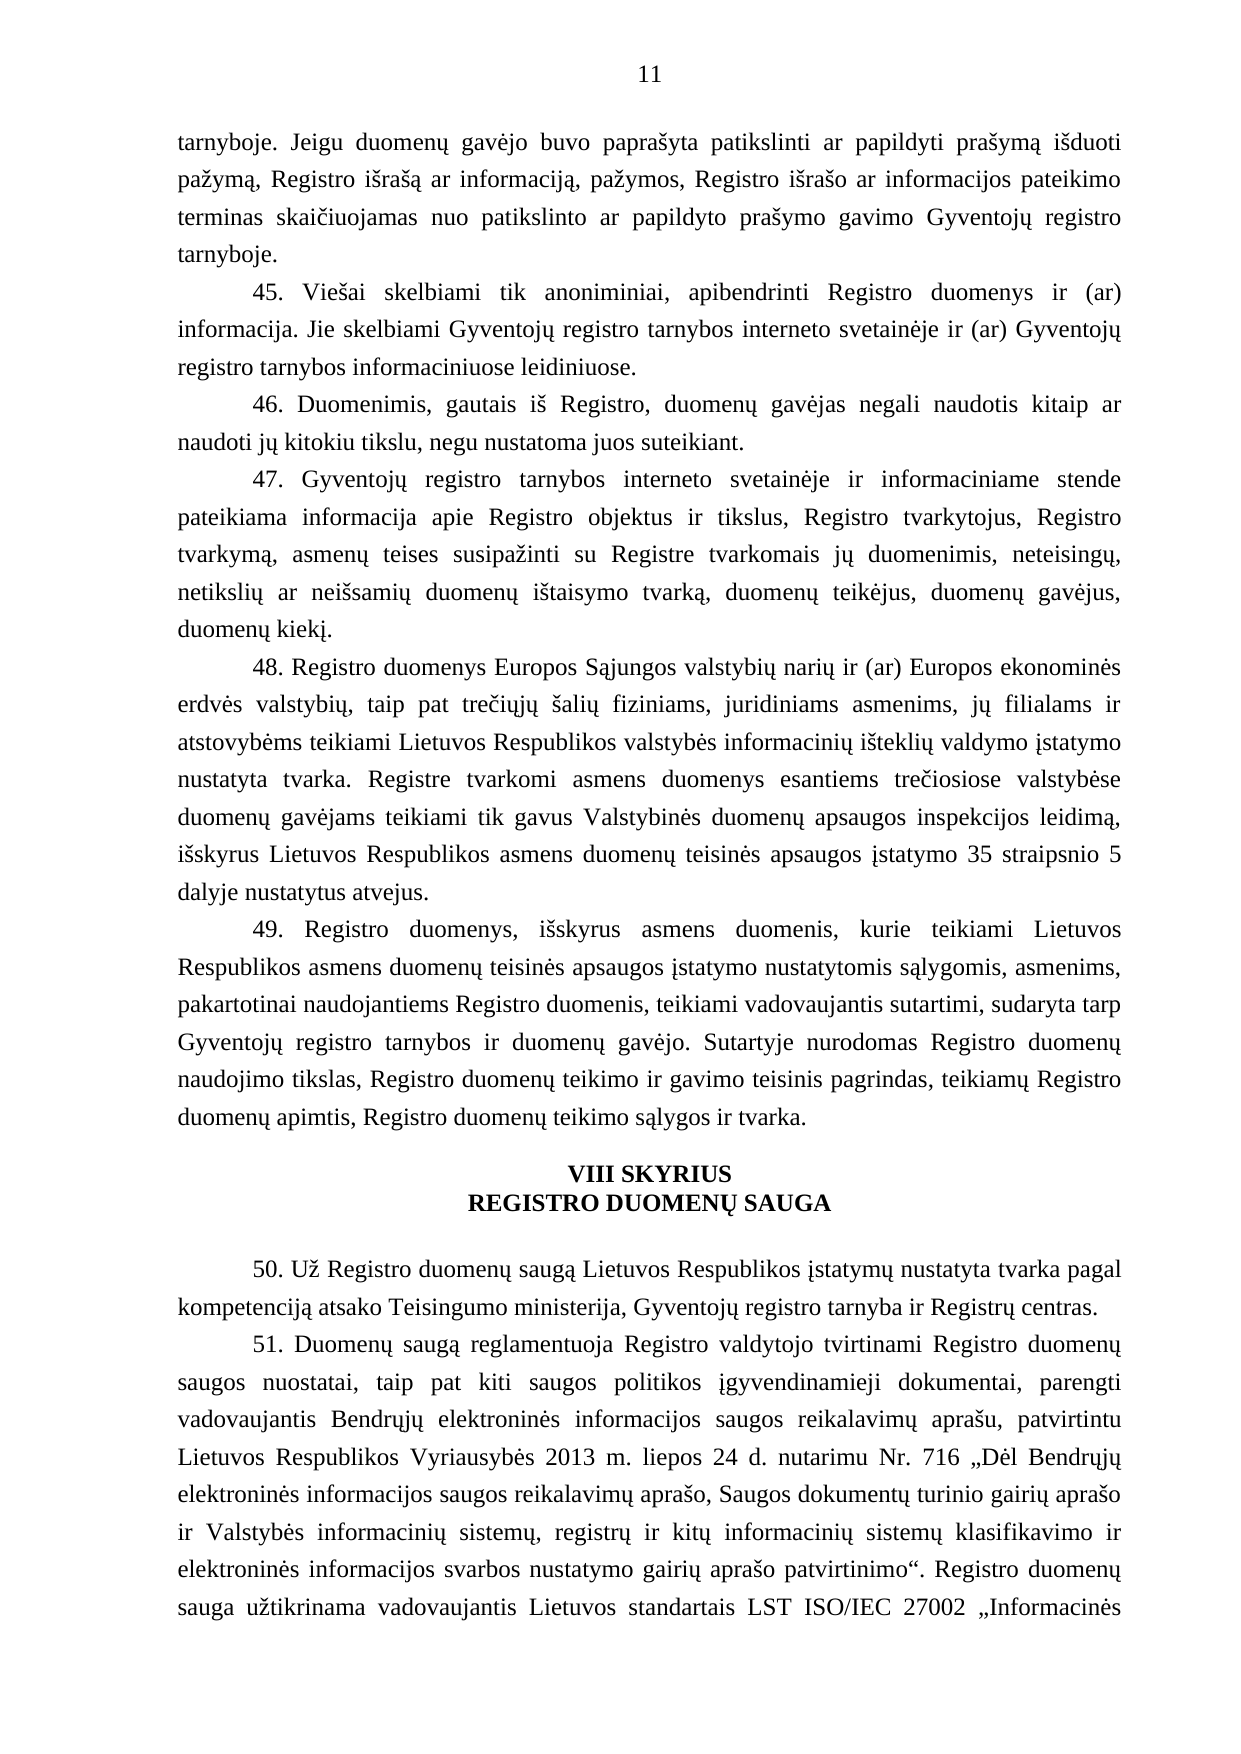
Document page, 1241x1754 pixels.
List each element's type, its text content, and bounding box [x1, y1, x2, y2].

text 49. Registro duomenys, išskyrus asmens duomenis, kurie teikiami Lietuvos Respublikos asmens duomenų teisinės apsaugos įstatymo nustatytomis sąlygomis, asmenims, pakartotinai naudojantiems Registro duomenis, teikiami vadovaujantis sutartimi, sudaryta tarp Gyventojų registro tarnybos ir duomenų gavėjo. Sutartyje nurodomas Registro duomenų naudojimo tikslas, Registro duomenų teikimo ir gavimo teisinis pagrindas, teikiamų Registro duomenų apimtis, Registro duomenų teikimo sąlygos ir tvarka. [177, 906, 1122, 1131]
text 51. Duomenų saugą reglamentuoja Registro valdytojo tvirtinami Registro duomenų saugos nuostatai, taip pat kiti saugos politikos įgyvendinamieji dokumentai, parengti vadovaujantis Bendrųjų elektroninės informacijos saugos reikalavimų aprašu, patvirtintu Lietuvos Respublikos Vyriausybės 2013 m. liepos 24 d. nutarimu Nr. 716 „Dėl Bendrųjų elektroninės informacijos saugos reikalavimų aprašo, Saugos dokumentų turinio gairių aprašo ir Valstybės informacinių sistemų, registrų ir kitų informacinių sistemų klasifikavimo ir elektroninės informacijos svarbos nustatymo gairių aprašo patvirtinimo“. Registro duomenų sauga užtikrinama vadovaujantis Lietuvos standartais LST ISO/IEC 27002 „Informacinės [177, 1321, 1122, 1621]
text 45. Viešai skelbiami tik anoniminiai, apibendrinti Registro duomenys ir (ar) informacija. Jie skelbiami Gyventojų registro tarnybos interneto svetainėje ir (ar) Gyventojų registro tarnybos informaciniuose leidiniuose. [177, 268, 1122, 381]
text 46. Duomenimis, gautais iš Registro, duomenų gavėjas negali naudotis kitaip ar naudoti jų kitokiu tikslu, negu nustatoma juos suteikiant. [177, 381, 1122, 456]
text REGISTRO DUOMENŲ SAUGA [177, 1188, 1122, 1217]
text VIII skyrius [177, 1159, 1122, 1188]
text 50. Už Registro duomenų saugą Lietuvos Respublikos įstatymų nustatyta tvarka pagal kompetenciją atsako Teisingumo ministerija, Gyventojų registro tarnyba ir Registrų centras. [177, 1246, 1122, 1321]
text 48. Registro duomenys Europos Sąjungos valstybių narių ir (ar) Europos ekonominės erdvės valstybių, taip pat trečiųjų šalių fiziniams, juridiniams asmenims, jų filialams ir atstovybėms teikiami Lietuvos Respublikos valstybės informacinių išteklių valdymo įstatymo nustatyta tvarka. Registre tvarkomi asmens duomenys esantiems trečiosiose valstybėse duomenų gavėjams teikiami tik gavus Valstybinės duomenų apsaugos inspekcijos leidimą, išskyrus Lietuvos Respublikos asmens duomenų teisinės apsaugos įstatymo 35 straipsnio 5 dalyje nustatytus atvejus. [177, 643, 1122, 906]
text 47. Gyventojų registro tarnybos interneto svetainėje ir informaciniame stende pateikiama informacija apie Registro objektus ir tikslus, Registro tvarkytojus, Registro tvarkymą, asmenų teises susipažinti su Registre tvarkomais jų duomenimis, neteisingų, netikslių ar neišsamių duomenų ištaisymo tvarką, duomenų teikėjus, duomenų gavėjus, duomenų kiekį. [177, 456, 1122, 643]
text tarnyboje. Jeigu duomenų gavėjo buvo paprašyta patikslinti ar papildyti prašymą išduoti pažymą, Registro išrašą ar informaciją, pažymos, Registro išrašo ar informacijos pateikimo terminas skaičiuojamas nuo patikslinto ar papildyto prašymo gavimo Gyventojų registro tarnyboje. [177, 118, 1122, 268]
